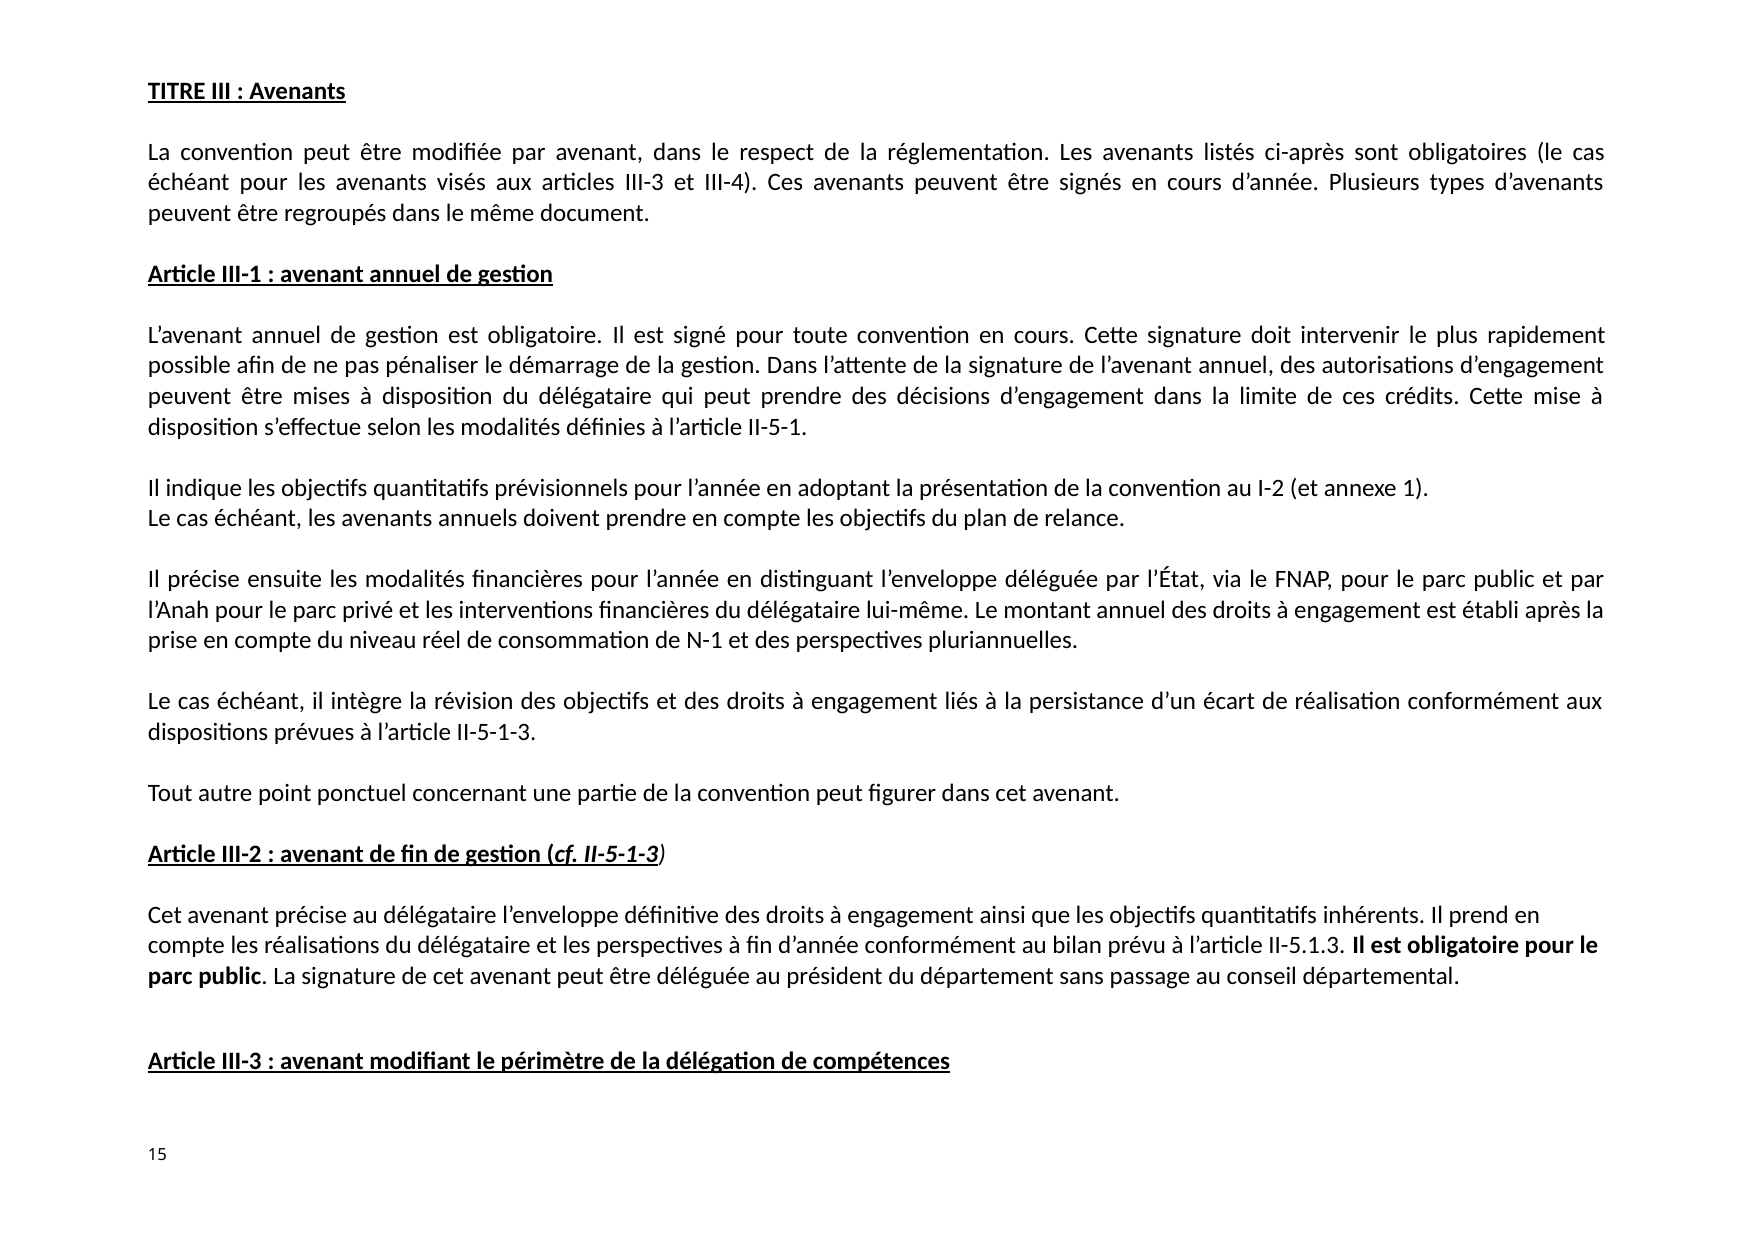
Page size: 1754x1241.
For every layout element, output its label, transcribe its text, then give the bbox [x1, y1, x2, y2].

text L’avenant annuel de gestion est obligatoire. Il est signé pour toute convention en cours. Cette signature doit intervenir le plus rapidement possible afin de ne pas pénaliser le démarrage de la gestion. Dans l’attente de la signature de l’avenant annuel, des autorisations d’engagement peuvent être mises à disposition du délégataire qui peut prendre des décisions d’engagement dans la limite de ces crédits. Cette mise à disposition s’effectue selon les modalités définies à l’article II-5-1. [148, 319, 1606, 441]
text Tout autre point ponctuel concernant une partie de la convention peut figurer dans cet avenant. [148, 777, 1606, 807]
text Il indique les objectifs quantitatifs prévisionnels pour l’année en adoptant la présentation de la convention au I-2 (et annexe 1). [148, 472, 1606, 502]
text Le cas échéant, les avenants annuels doivent prendre en compte les objectifs du plan de relance. [148, 502, 1606, 533]
text Article III-3 : avenant modifiant le périmètre de la délégation de compétences [148, 1045, 1606, 1076]
text TITRE III : Avenants [148, 75, 1606, 106]
text Cet avenant précise au délégataire l’enveloppe définitive des droits à engagement ainsi que les objectifs quantitatifs inhérents. Il prend en compte les réalisations du délégataire et les perspectives à fin d’année conformément au bilan prévu à l’article II-5.1.3. Il est obligatoire pour le parc public. La signature de cet avenant peut être déléguée au président du département sans passage au conseil départemental. [148, 899, 1606, 991]
text Le cas échéant, il intègre la révision des objectifs et des droits à engagement liés à la persistance d’un écart de réalisation conformément aux dispositions prévues à l’article II-5-1-3. [148, 685, 1606, 746]
text Article III-1 : avenant annuel de gestion [148, 258, 1606, 289]
text Article III-2 : avenant de fin de gestion (cf. II-5-1-3) [148, 838, 1606, 868]
text La convention peut être modifiée par avenant, dans le respect de la réglementation. Les avenants listés ci-après sont obligatoires (le cas échéant pour les avenants visés aux articles III-3 et III-4). Ces avenants peuvent être signés en cours d’année. Plusieurs types d’avenants peuvent être regroupés dans le même document. [148, 136, 1606, 228]
text Il précise ensuite les modalités financières pour l’année en distinguant l’enveloppe déléguée par l’État, via le FNAP, pour le parc public et par l’Anah pour le parc privé et les interventions financières du délégataire lui-même. Le montant annuel des droits à engagement est établi après la prise en compte du niveau réel de consommation de N-1 et des perspectives pluriannuelles. [148, 563, 1606, 655]
